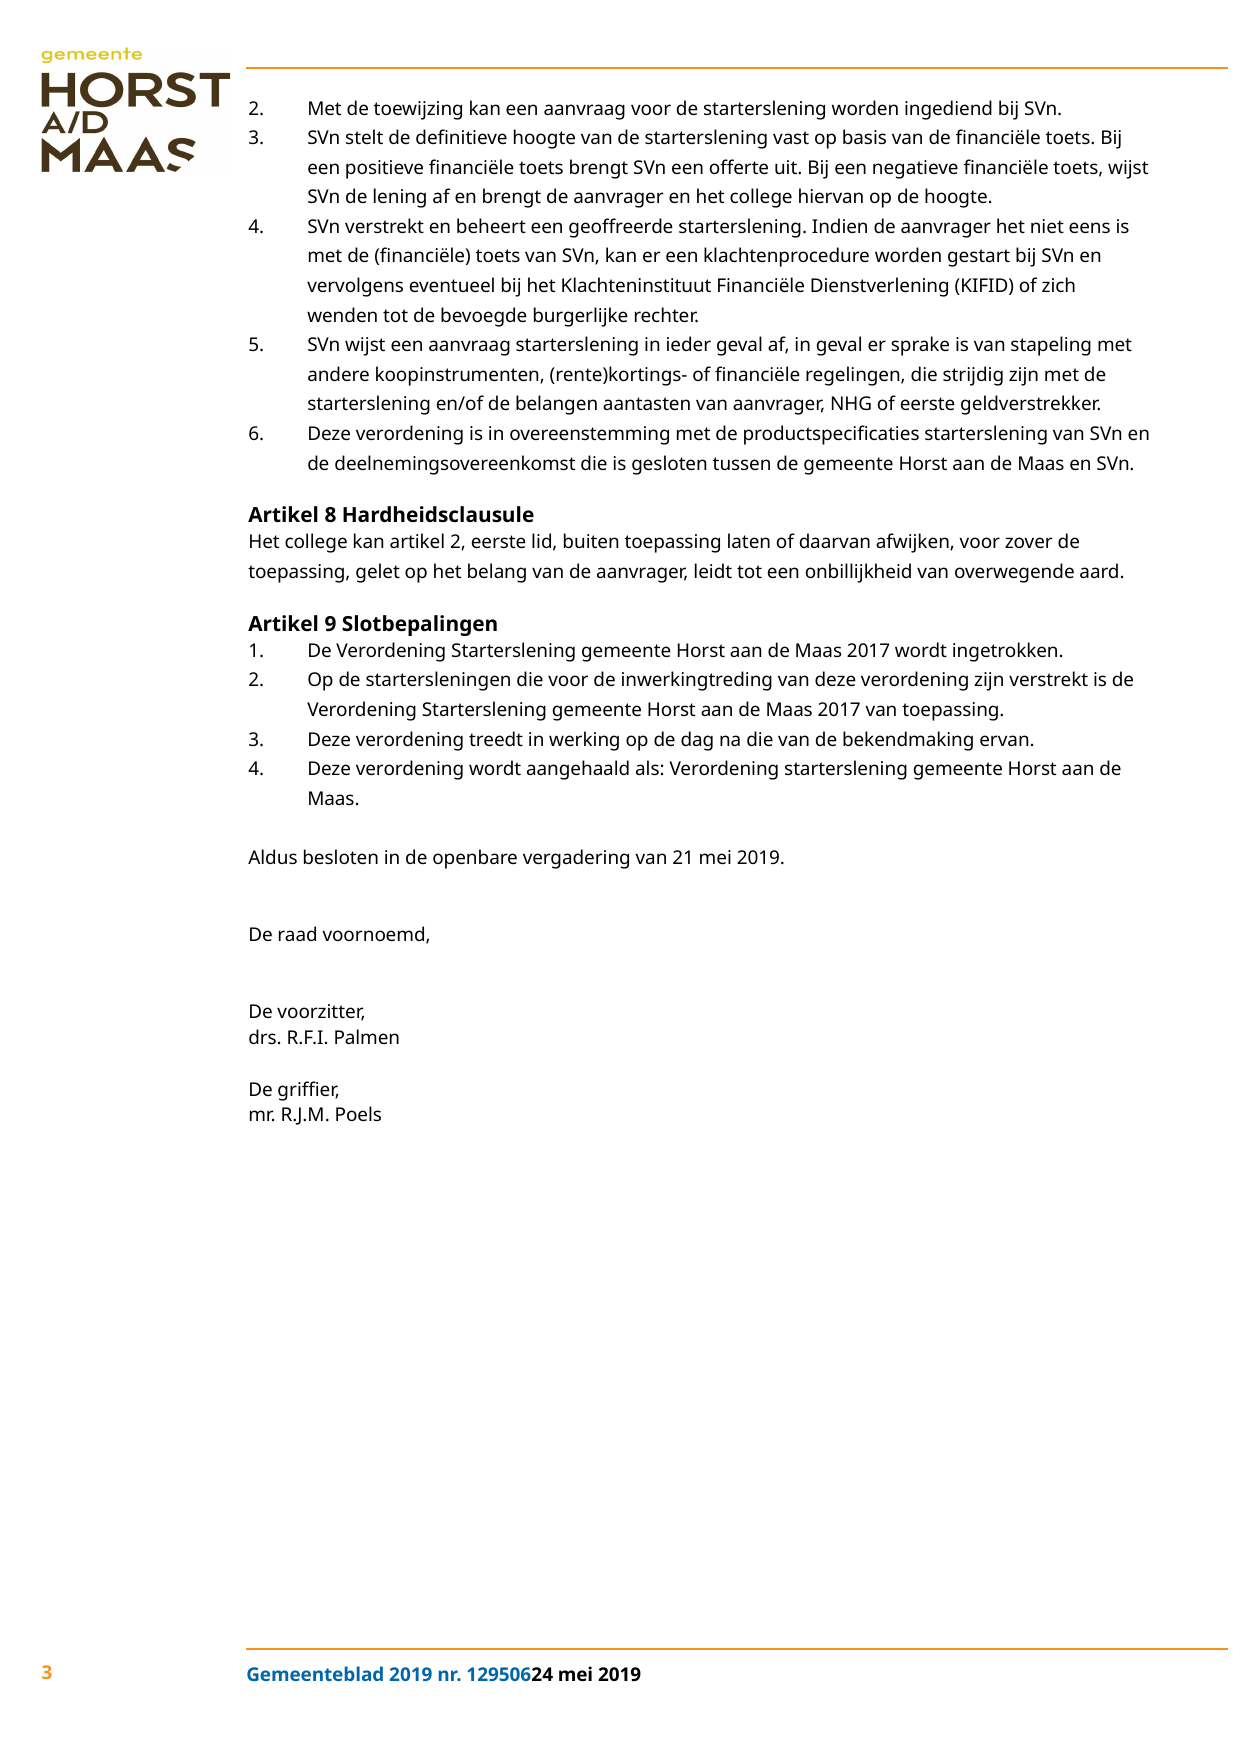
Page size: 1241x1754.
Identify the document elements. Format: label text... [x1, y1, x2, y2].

text De voorzitter, [248, 998, 1152, 1024]
text Artikel 9 Slotbepalingen [248, 609, 1152, 637]
list De Verordening Starterslening gemeente Horst aan de Maas 2017 wordt ingetrokken. [248, 637, 1152, 663]
text drs. R.F.I. Palmen [248, 1024, 1152, 1050]
list Op de startersleningen die voor de inwerkingtreding van deze verordening zijn verstrekt is de Verordening Starterslening gemeente Horst aan de Maas 2017 van toepassing. [248, 667, 1152, 722]
list Deze verordening is in overeenstemming met de productspecificaties starterslening van SVn en de deelnemingsovereenkomst die is gesloten tussen de gemeente Horst aan de Maas en SVn. [248, 420, 1152, 476]
text De griffier, [248, 1076, 1152, 1101]
list Deze verordening wordt aangehaald als: Verordening starterslening gemeente Horst aan de Maas. [248, 755, 1152, 811]
list SVn verstrekt en beheert een geoffreerde starterslening. Indien de aanvrager het niet eens is met de (financiële) toets van SVn, kan er een klachtenprocedure worden gestart bij SVn en vervolgens eventueel bij het Klachteninstituut Financiële Dienstverlening (KIFID) of zich wenden tot de bevoegde burgerlijke rechter. [248, 213, 1152, 328]
text Het college kan artikel 2, eerste lid, buiten toepassing laten of daarvan afwijken, voor zover de toepassing, gelet op het belang van de aanvrager, leidt tot een onbillijkheid van overwegende aard. [248, 529, 1152, 584]
text Artikel 8 Hardheidsclausule [248, 500, 1152, 529]
list SVn wijst een aanvraag starterslening in ieder geval af, in geval er sprake is van stapeling met andere koopinstrumenten, (rente)kortings- of financiële regelingen, die strijdig zijn met de starterslening en/of de belangen aantasten van aanvrager, NHG of eerste geldverstrekker. [248, 331, 1152, 416]
list Met de toewijzing kan een aanvraag voor de starterslening worden ingediend bij SVn. [248, 95, 1152, 121]
text De raad voornoemd, [248, 921, 1152, 947]
picture [41, 47, 231, 172]
list Deze verordening treedt in werking op de dag na die van de bekendmaking ervan. [248, 726, 1152, 752]
list SVn stelt de definitieve hoogte van de starterslening vast op basis van de financiële toets. Bij een positieve financiële toets brengt SVn een offerte uit. Bij een negatieve financiële toets, wijst SVn de lening af en brengt de aanvrager en het college hiervan op de hoogte. [248, 124, 1152, 209]
text Aldus besloten in de openbare vergadering van 21 mei 2019. [248, 844, 1152, 870]
text mr. R.J.M. Poels [248, 1101, 1152, 1127]
